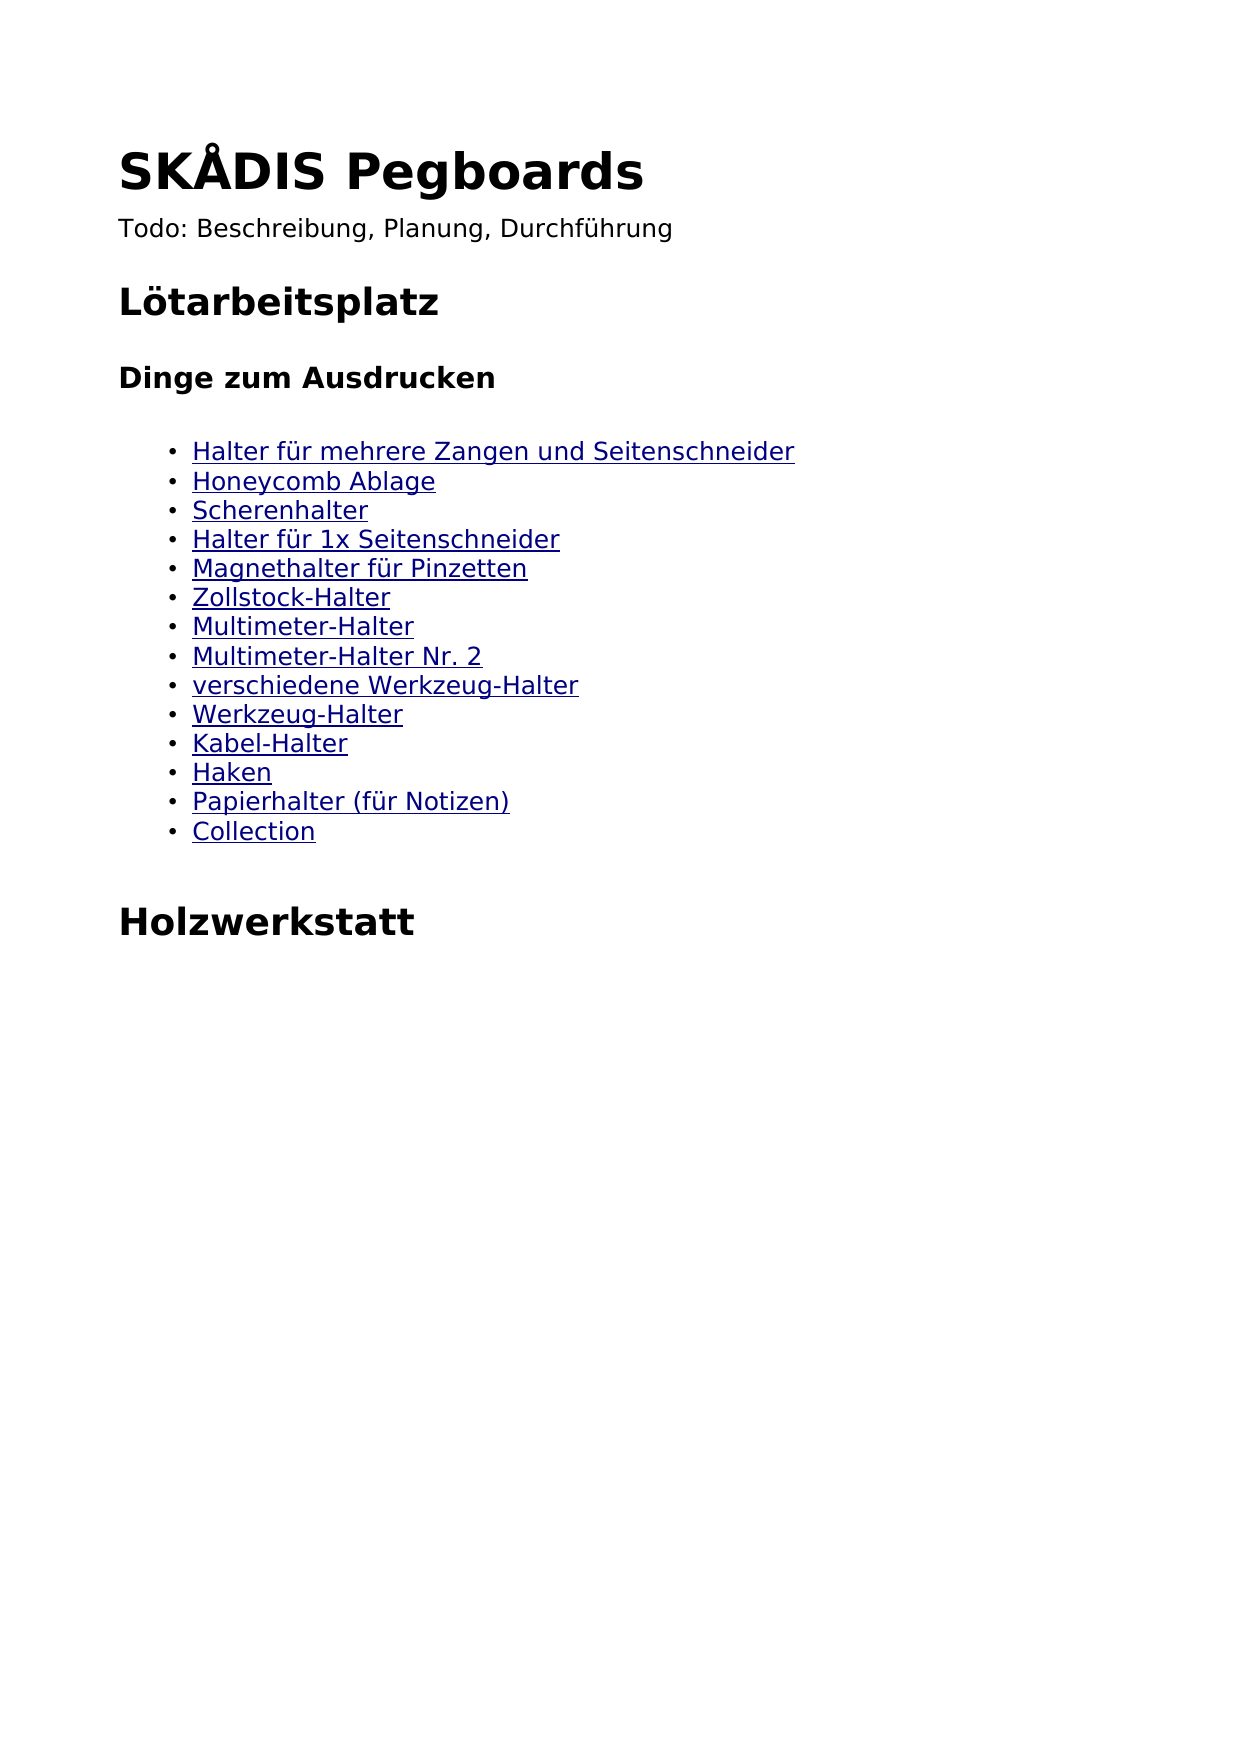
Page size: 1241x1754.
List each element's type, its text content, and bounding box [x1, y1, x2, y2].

text Todo: Beschreibung, Planung, Durchführung [118, 214, 1122, 243]
list Magnethalter für Pinzetten [177, 554, 1122, 583]
list Scherenhalter [177, 496, 1122, 525]
list Multimeter-Halter [177, 613, 1122, 642]
subtitle Dinge zum Ausdrucken [118, 362, 1122, 396]
list Haken [177, 758, 1122, 788]
list Multimeter-Halter Nr. 2 [177, 642, 1122, 671]
subtitle Holzwerkstatt [118, 900, 1122, 944]
list Zollstock-Halter [177, 583, 1122, 613]
subtitle Lötarbeitsplatz [118, 281, 1122, 324]
subtitle SKÅDIS Pegboards [118, 143, 1122, 201]
list Collection [177, 817, 1122, 846]
list verschiedene Werkzeug-Halter [177, 671, 1122, 700]
list Werkzeug-Halter [177, 700, 1122, 729]
list Papierhalter (für Notizen) [177, 788, 1122, 817]
list Honeycomb Ablage [177, 467, 1122, 496]
list Halter für 1x Seitenschneider [177, 525, 1122, 554]
list Kabel-Halter [177, 729, 1122, 758]
list Halter für mehrere Zangen und Seitenschneider [177, 438, 1122, 467]
